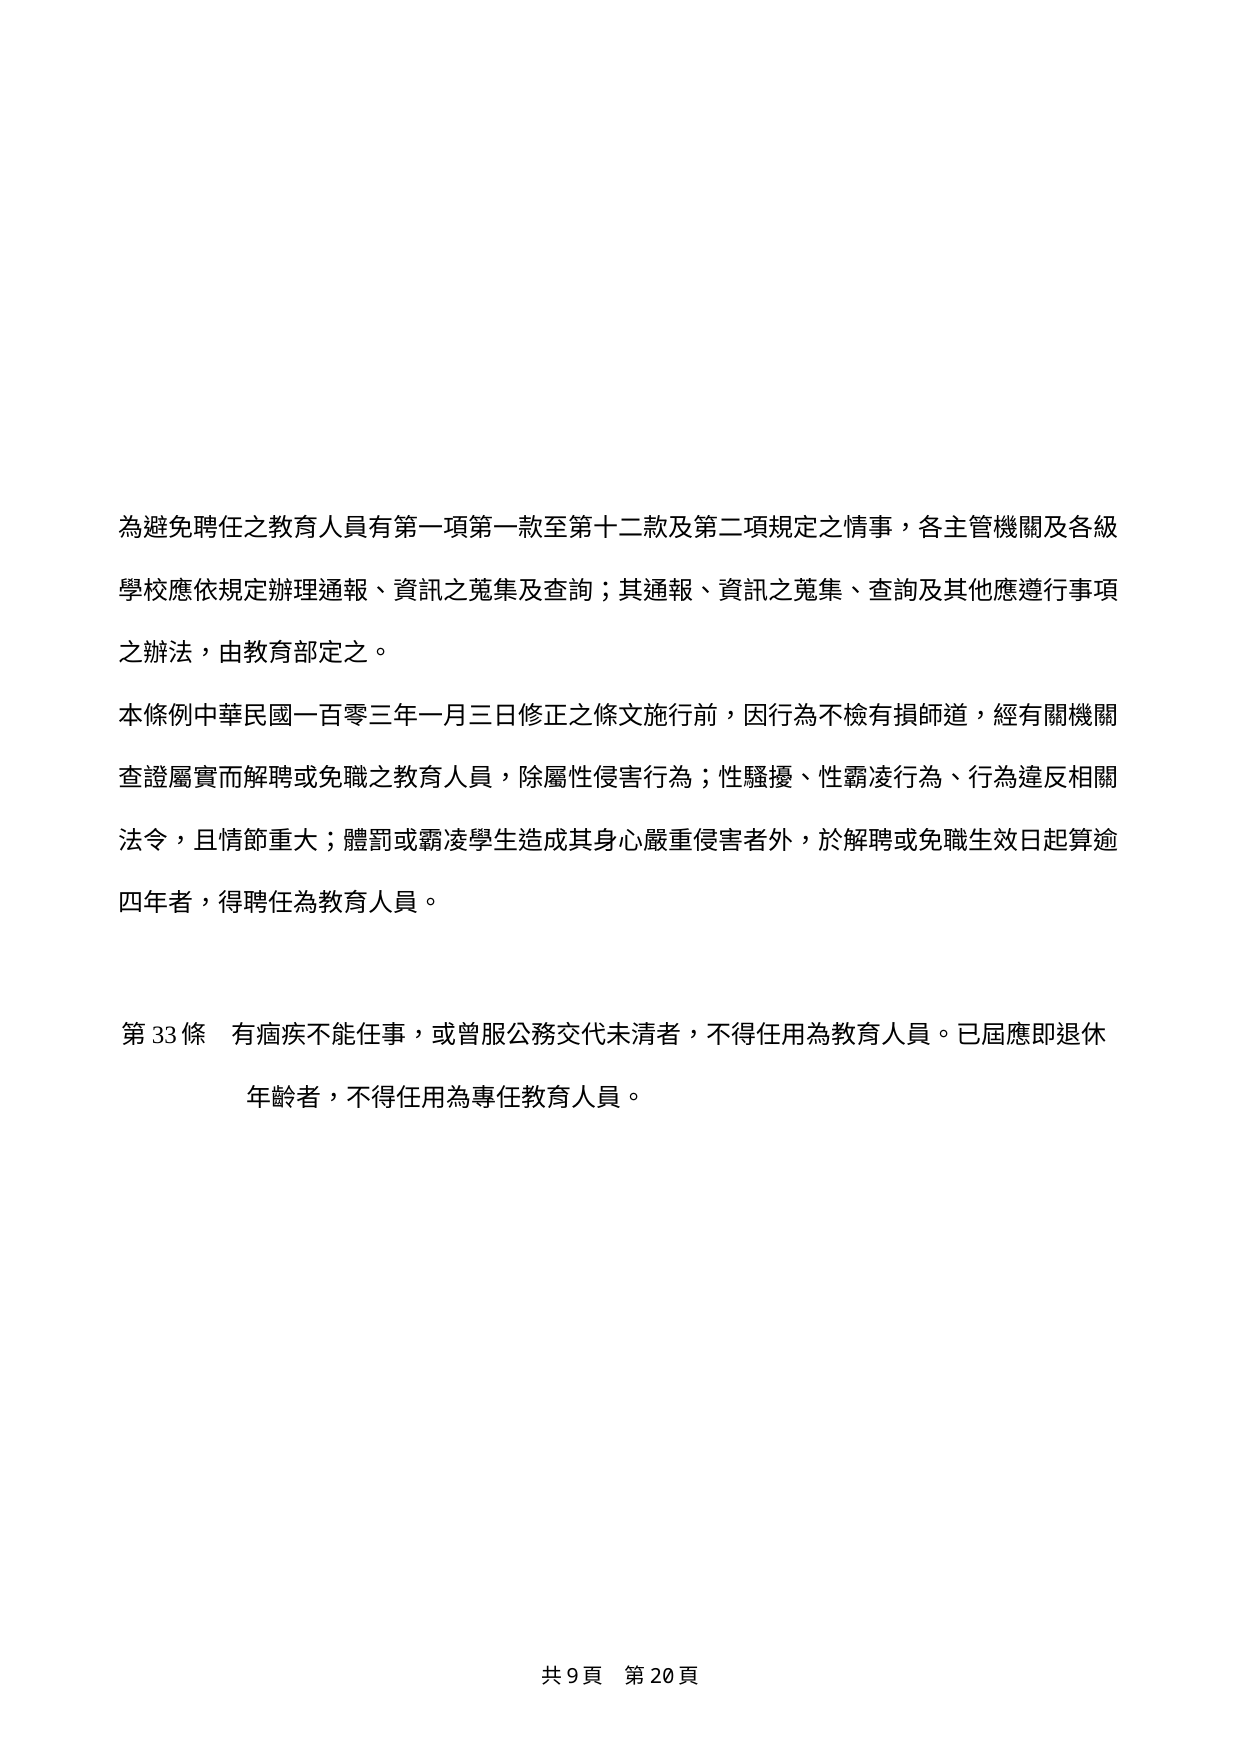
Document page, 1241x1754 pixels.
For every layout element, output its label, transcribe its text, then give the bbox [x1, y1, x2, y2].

text 第33條 有痼疾不能任事，或曾服公務交代未清者，不得任用為教育人員。已屆應即退休年齡者，不得任用為專任教育人員。 [122, 991, 1122, 1116]
text 本條例中華民國一百零三年一月三日修正之條文施行前，因行為不檢有損師道，經有關機關查證屬實而解聘或免職之教育人員，除屬性侵害行為；性騷擾、性霸凌行為、行為違反相關法令，且情節重大；體罰或霸凌學生造成其身心嚴重侵害者外，於解聘或免職生效日起算逾四年者，得聘任為教育人員。 [118, 672, 1122, 922]
text 為避免聘任之教育人員有第一項第一款至第十二款及第二項規定之情事，各主管機關及各級學校應依規定辦理通報、資訊之蒐集及查詢；其通報、資訊之蒐集、查詢及其他應遵行事項之辦法，由教育部定之。 [118, 484, 1122, 672]
